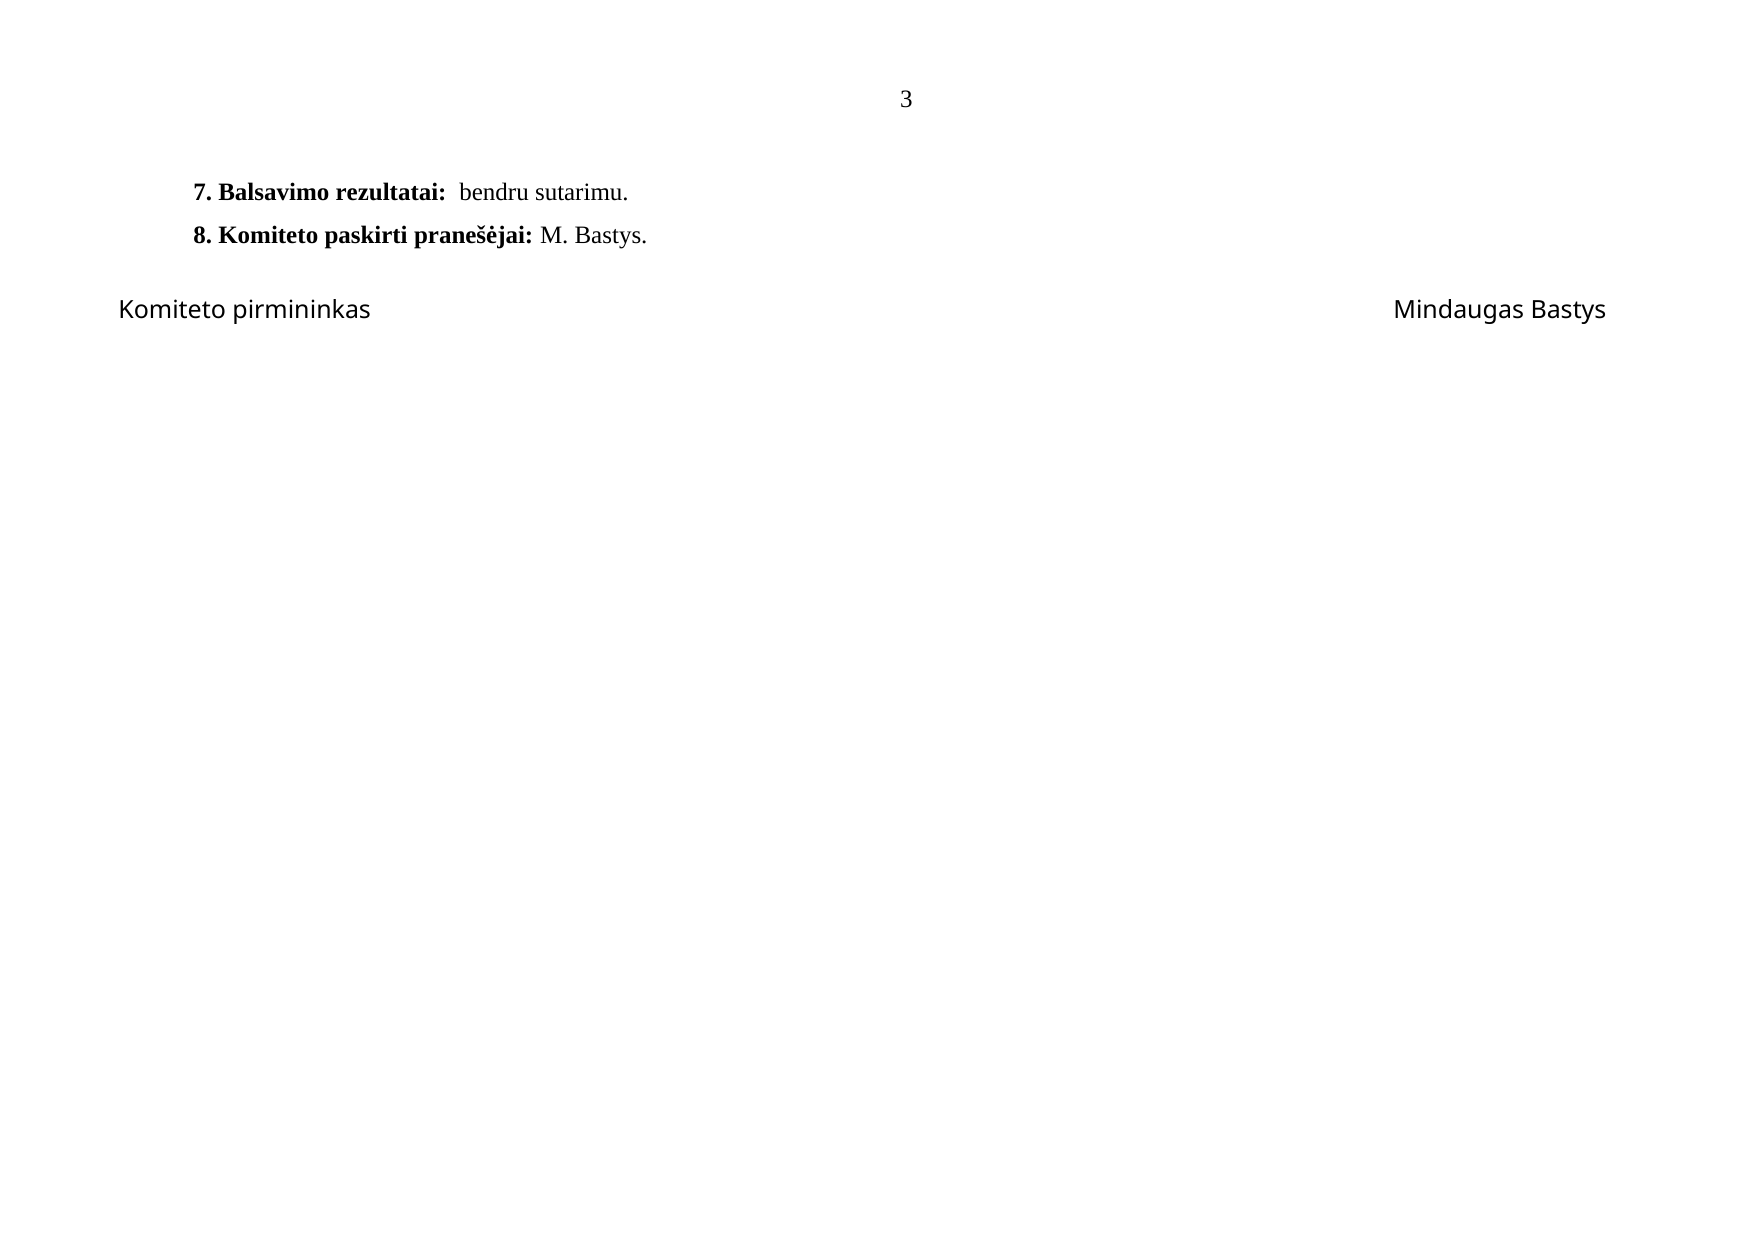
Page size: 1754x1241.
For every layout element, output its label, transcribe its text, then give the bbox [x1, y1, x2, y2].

text 7. Balsavimo rezultatai: bendru sutarimu. [118, 177, 1694, 206]
text 8. Komiteto paskirti pranešėjai: M. Bastys. [118, 220, 1694, 249]
text Komiteto pirmininkas Mindaugas Bastys [118, 292, 1694, 326]
